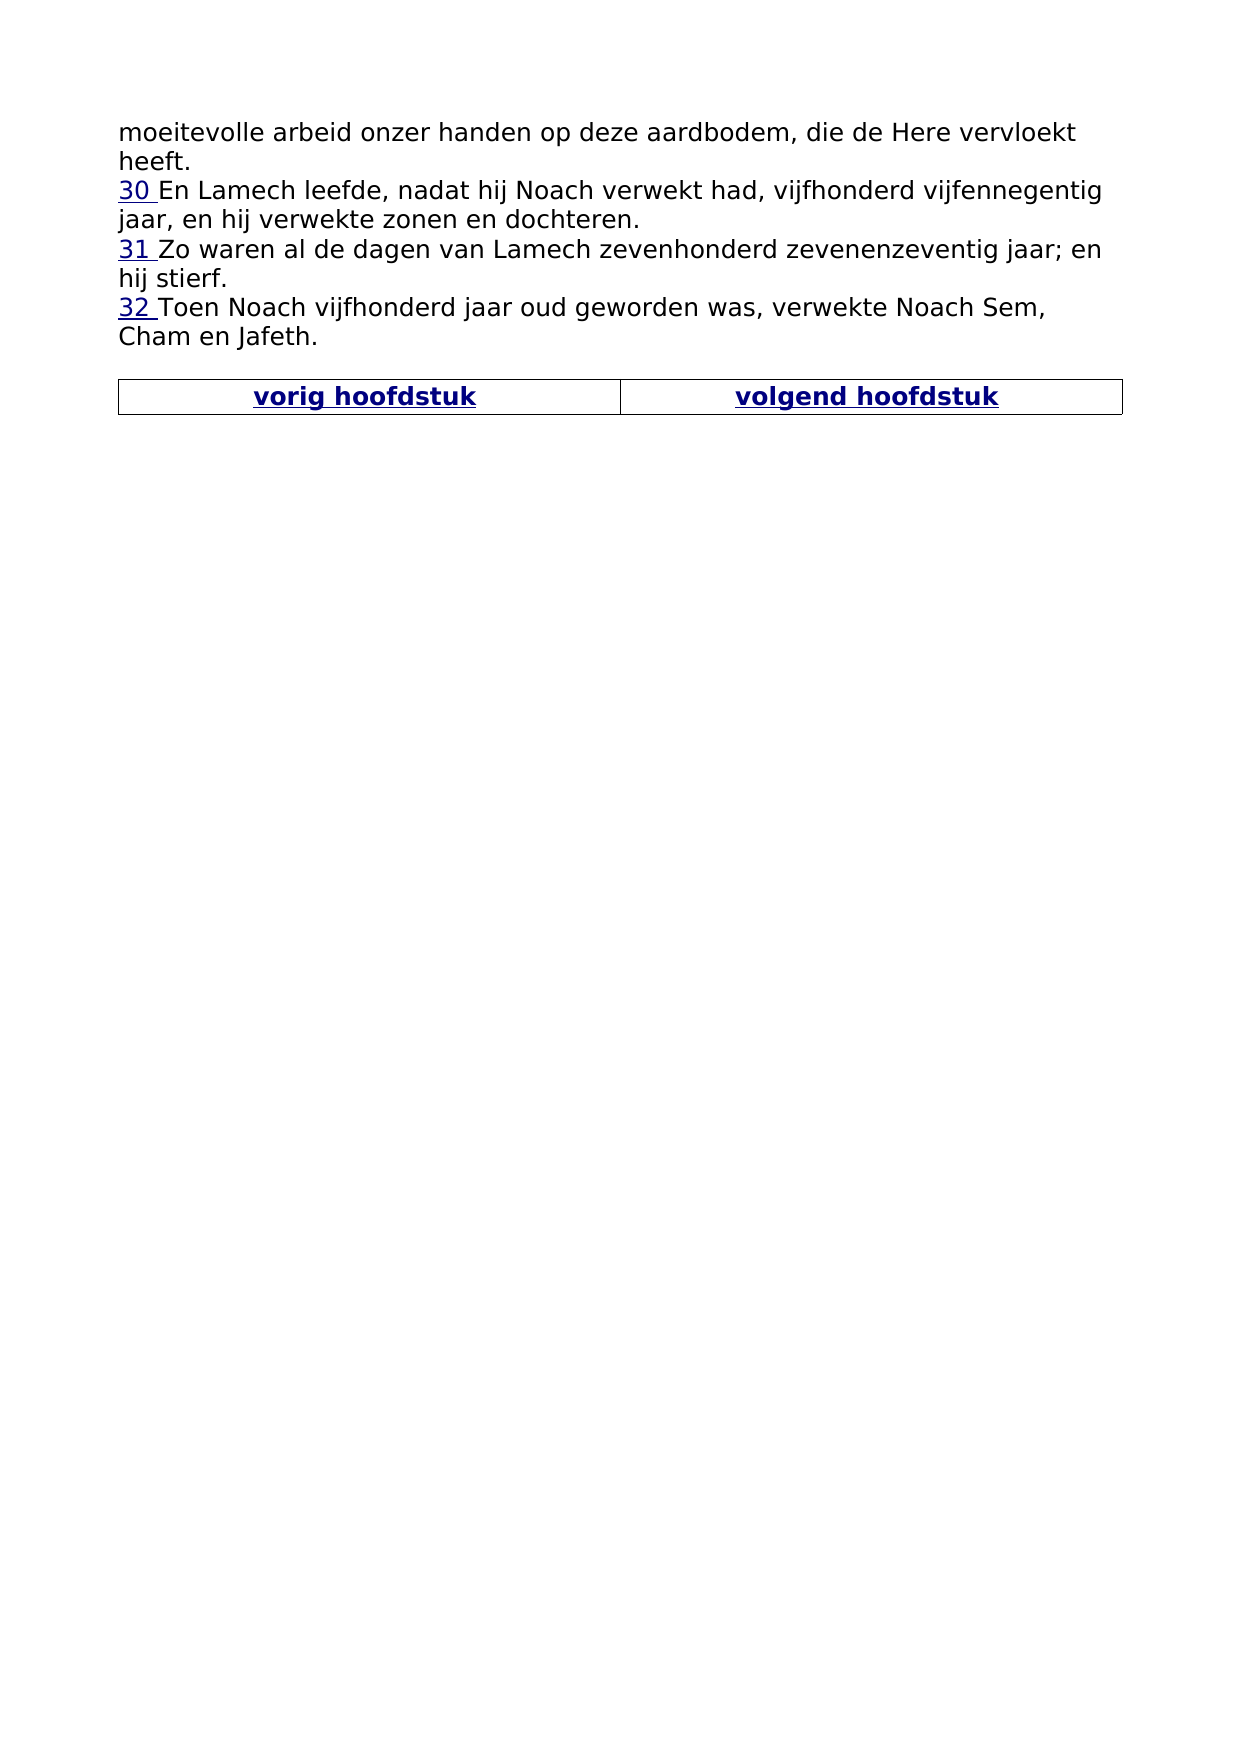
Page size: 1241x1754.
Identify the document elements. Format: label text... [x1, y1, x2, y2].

text moeitevolle arbeid onzer handen op deze aardbodem, die de Here vervloekt heeft. 30 En Lamech leefde, nadat hij Noach verwekt had, vijfhonderd vijfennegentig jaar, en hij verwekte zonen en dochteren. 31 Zo waren al de dagen van Lamech zevenhonderd zevenenzeventig jaar; en hij stierf. 32 Toen Noach vijfhonderd jaar oud geworden was, verwekte Noach Sem, Cham en Jafeth. [118, 118, 1122, 351]
table_header volgend hoofdstuk [621, 380, 1122, 414]
table_header vorig hoofdstuk [119, 380, 620, 414]
